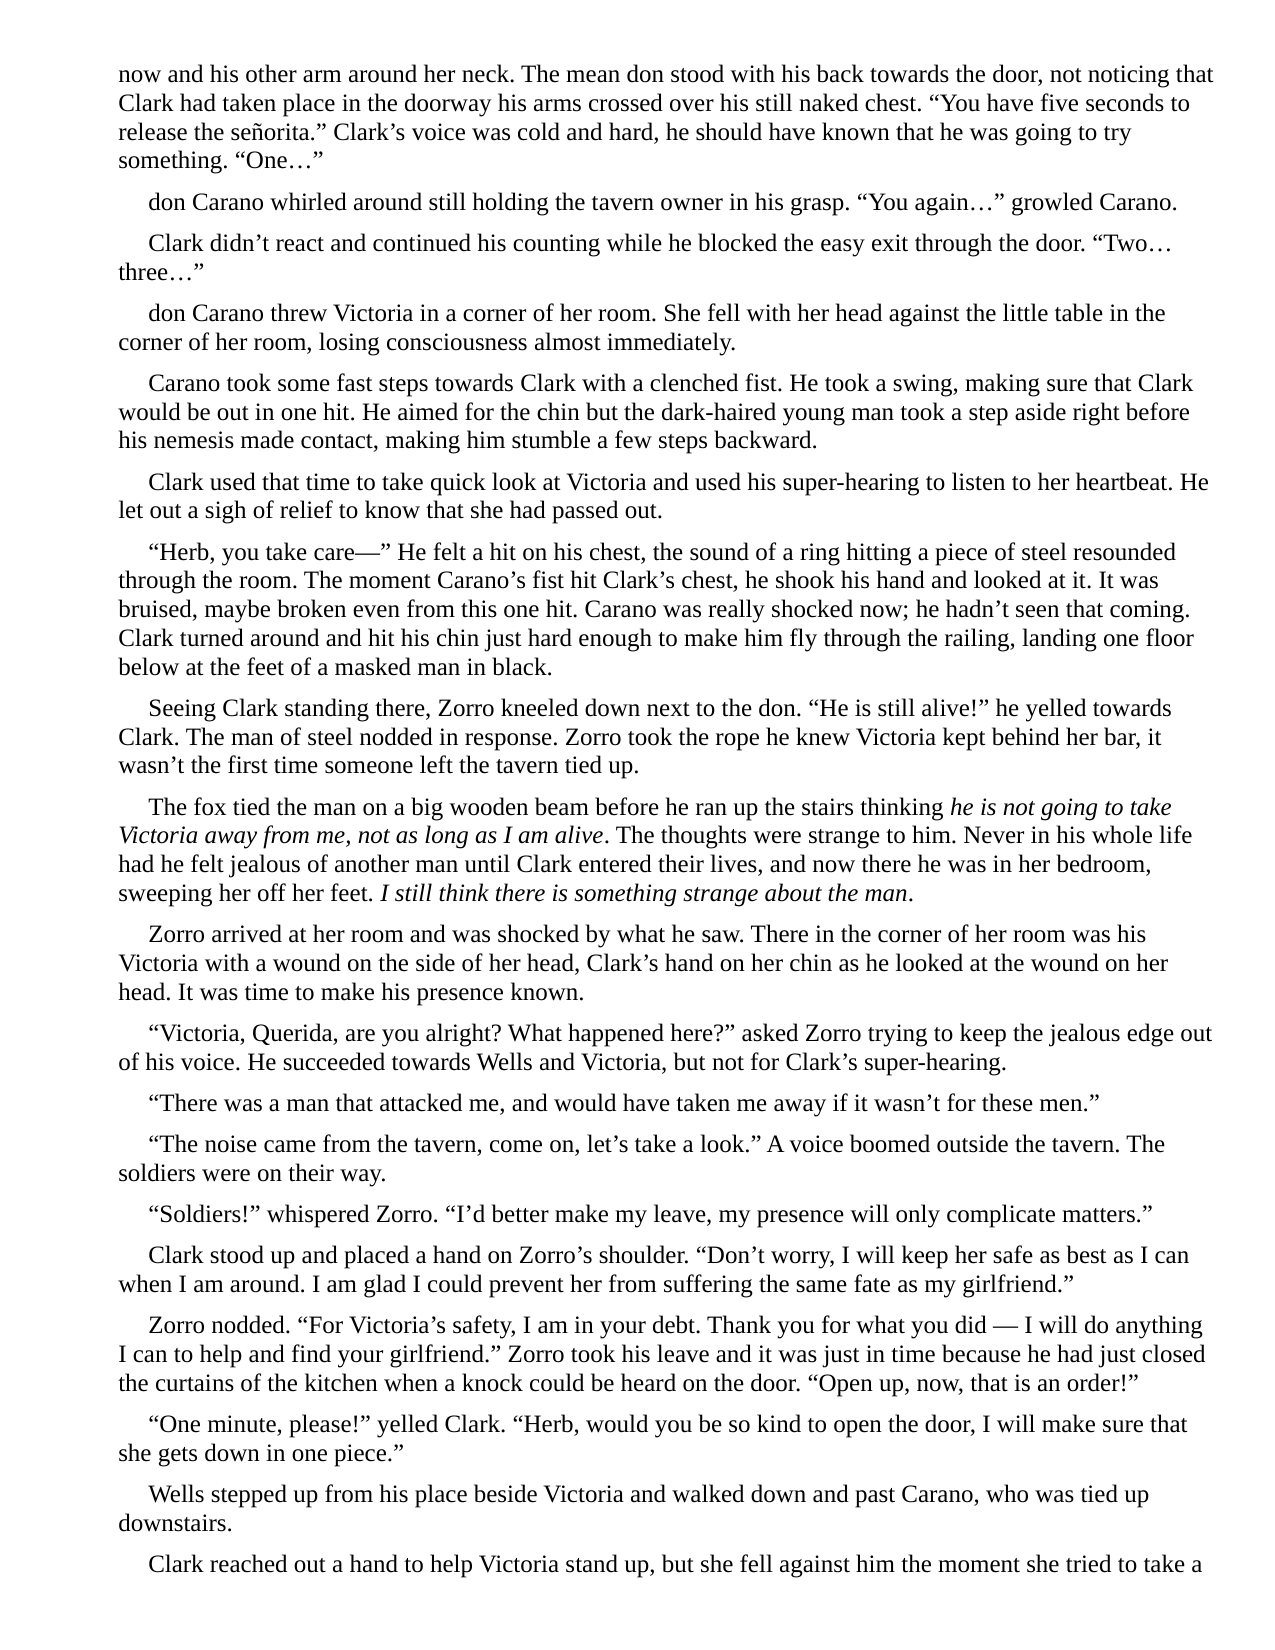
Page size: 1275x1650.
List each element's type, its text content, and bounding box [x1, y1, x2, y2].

text “The noise came from the tavern, come on, let’s take a look.” A voice boomed outside the tavern. The soldiers were on their way. [118, 1129, 1216, 1187]
text Seeing Clark standing there, Zorro kneeled down next to the don. “He is still alive!” he yelled towards Clark. The man of steel nodded in response. Zorro took the rope he knew Victoria kept behind her bar, it wasn’t the first time someone left the tavern tied up. [118, 693, 1216, 779]
text Wells stepped up from his place beside Victoria and walked down and past Carano, who was tied up downstairs. [118, 1479, 1216, 1537]
text don Carano threw Victoria in a corner of her room. She fell with her head against the little table in the corner of her room, losing consciousness almost immediately. [118, 298, 1216, 355]
text Zorro nodded. “For Victoria’s safety, I am in your debt. Thank you for what you did — I will do anything I can to help and find your girlfriend.” Zorro took his leave and it was just in time because he had just closed the curtains of the kitchen when a knock could be heard on the door. “Open up, now, that is an order!” [118, 1310, 1216, 1397]
text “One minute, please!” yelled Clark. “Herb, would you be so kind to open the door, I will make sure that she gets down in one piece.” [118, 1409, 1216, 1467]
text Carano took some fast steps towards Clark with a clenched fist. He took a swing, making sure that Clark would be out in one hit. He aimed for the chin but the dark-haired young man took a step aside right before his nemesis made contact, making him stumble a few steps backward. [118, 368, 1216, 454]
text “Herb, you take care—” He felt a hit on his chest, the sound of a ring hitting a piece of steel resounded through the room. The moment Carano’s fist hit Clark’s chest, he shook his hand and looked at it. It was bruised, maybe broken even from this one hit. Carano was really shocked now; he hadn’t seen that coming. Clark turned around and hit his chin just hard enough to make him fly through the railing, landing one floor below at the feet of a masked man in black. [118, 537, 1216, 680]
text Zorro arrived at her room and was shocked by what he saw. There in the corner of her room was his Victoria with a wound on the side of her head, Clark’s hand on her chin as he looked at the wound on her head. It was time to make his presence known. [118, 919, 1216, 1005]
text now and his other arm around her neck. The mean don stood with his back towards the door, not noticing that Clark had taken place in the doorway his arms crossed over his still naked chest. “You have five seconds to release the señorita.” Clark’s voice was cold and hard, he should have known that he was going to try something. “One…” [118, 59, 1216, 174]
text Clark used that time to take quick look at Victoria and used his super-hearing to listen to her heartbeat. He let out a sigh of relief to know that she had passed out. [118, 467, 1216, 524]
text “Victoria, Querida, are you alright? What happened here?” asked Zorro trying to keep the jealous edge out of his voice. He succeeded towards Wells and Victoria, but not for Clark’s super-hearing. [118, 1018, 1216, 1075]
text The fox tied the man on a big wooden beam before he ran up the stairs thinking he is not going to take Victoria away from me, not as long as I am alive. The thoughts were strange to him. Never in his whole life had he felt jealous of another man until Clark entered their lives, and now there he was in her bedroom, sweeping her off her feet. I still think there is something strange about the man. [118, 792, 1216, 907]
text Clark reached out a hand to help Victoria stand up, but she fell against him the moment she tried to take a [118, 1549, 1216, 1578]
text Clark didn’t react and continued his counting while he blocked the easy exit through the door. “Two… three…” [118, 228, 1216, 285]
text “Soldiers!” whispered Zorro. “I’d better make my leave, my presence will only complicate matters.” [118, 1199, 1216, 1228]
text “There was a man that attacked me, and would have taken me away if it wasn’t for these men.” [118, 1088, 1216, 1117]
text Clark stood up and placed a hand on Zorro’s shoulder. “Don’t worry, I will keep her safe as best as I can when I am around. I am glad I could prevent her from suffering the same fate as my girlfriend.” [118, 1240, 1216, 1298]
text don Carano whirled around still holding the tavern owner in his grasp. “You again…” growled Carano. [118, 187, 1216, 215]
